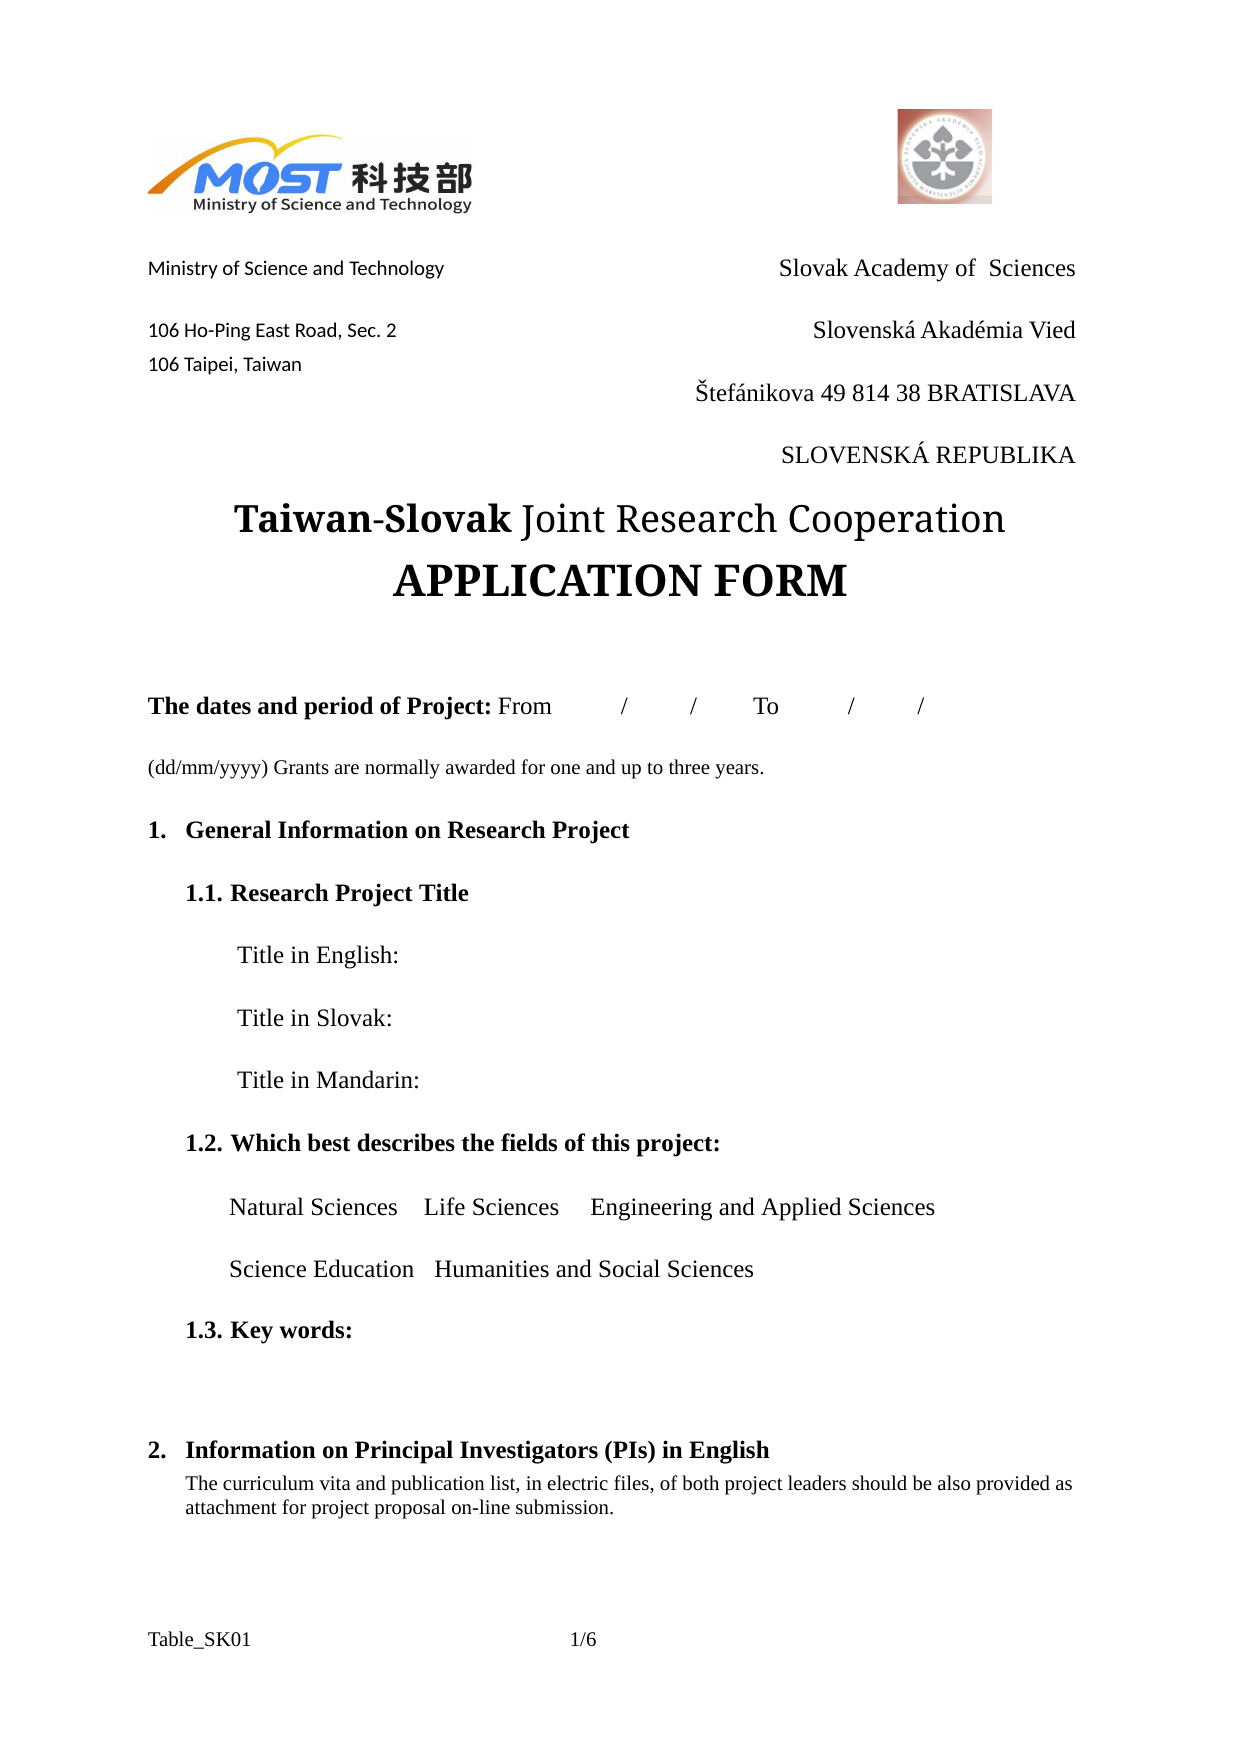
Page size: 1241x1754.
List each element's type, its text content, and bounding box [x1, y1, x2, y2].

subtitle APPLICATION FORM [148, 538, 1092, 601]
subtitle Which best describes the fields of this project: [185, 1101, 1092, 1163]
subtitle Title in Mandarin: [237, 1038, 1092, 1101]
subtitle Information on Principal Investigators (PIs) in English [148, 1408, 1092, 1471]
table_header Slovak Academy of Sciences Slovenská Akadémia Vied Štefánikova 49 814 38 BRATISLAVA SLOVENSKÁ REPUBLIKA [612, 226, 1087, 476]
subtitle Taiwan-Slovak Joint Research Cooperation [148, 476, 1092, 538]
table_header Ministry of Science and Technology 106 Ho-Ping East Road, Sec. 2 106 Taipei, Taiwan [136, 226, 612, 476]
subtitle The curriculum vita and publication list, in electric files, of both project leaders should be also provided as attachment for project proposal on-line submission. [185, 1471, 1092, 1519]
subtitle General Information on Research Project [148, 788, 1092, 851]
subtitle Title in Slovak: [237, 976, 1092, 1038]
list Key words: [185, 1288, 1092, 1351]
subtitle Science Education Humanities and Social Sciences [223, 1226, 1092, 1288]
subtitle Natural Sciences Life Sciences Engineering and Applied Sciences [223, 1163, 1092, 1226]
text The dates and period of Project: From / / To / / (dd/mm/yyyy) Grants are normally awarded for one and up to three years. [148, 663, 1092, 788]
subtitle Research Project Title [185, 851, 1092, 913]
subtitle Title in English: [237, 913, 1092, 976]
